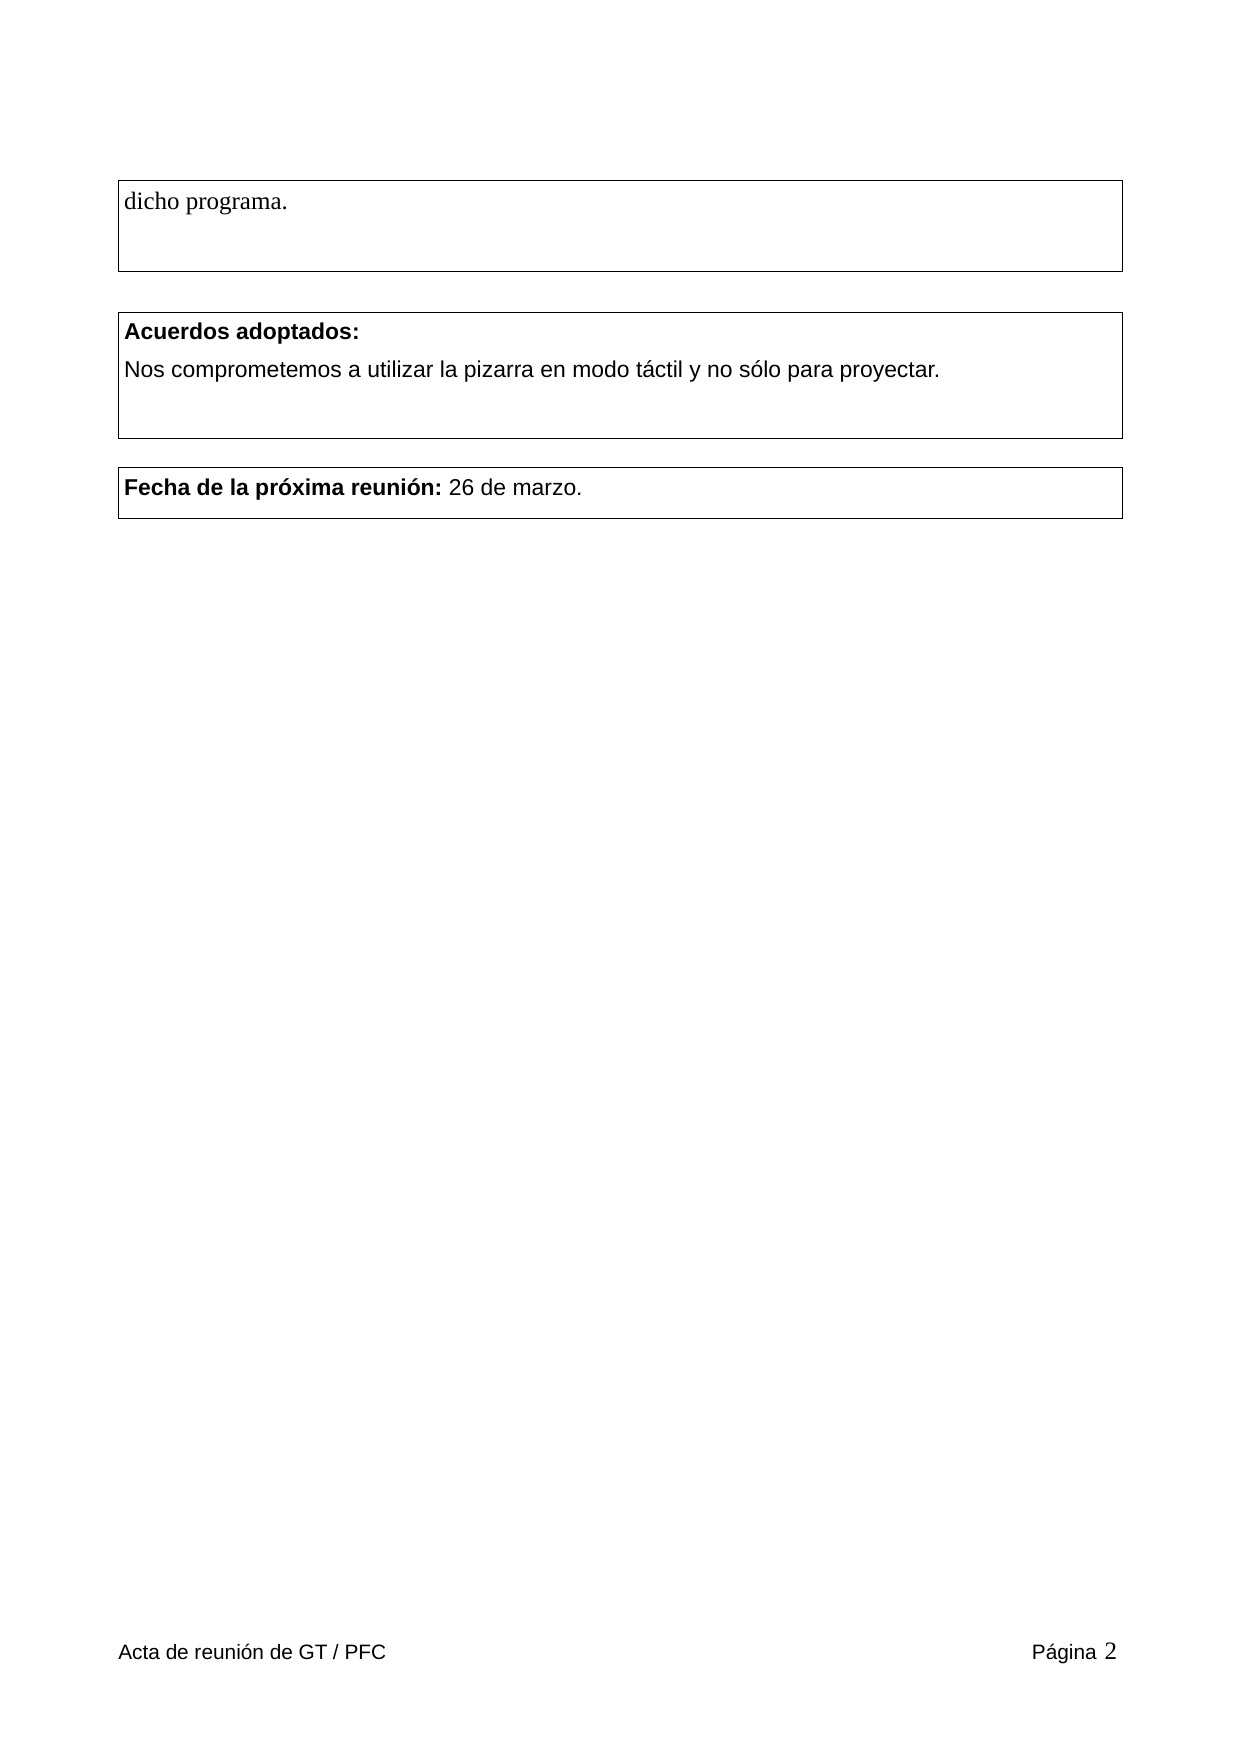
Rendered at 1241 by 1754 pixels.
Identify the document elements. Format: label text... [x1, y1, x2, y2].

table_header dicho programa. [119, 181, 1122, 271]
table_header Acuerdos adoptados: Nos comprometemos a utilizar la pizarra en modo táctil y no sólo para proyectar. [119, 313, 1122, 438]
table_header Fecha de la próxima reunión: 26 de marzo. [119, 468, 1122, 517]
